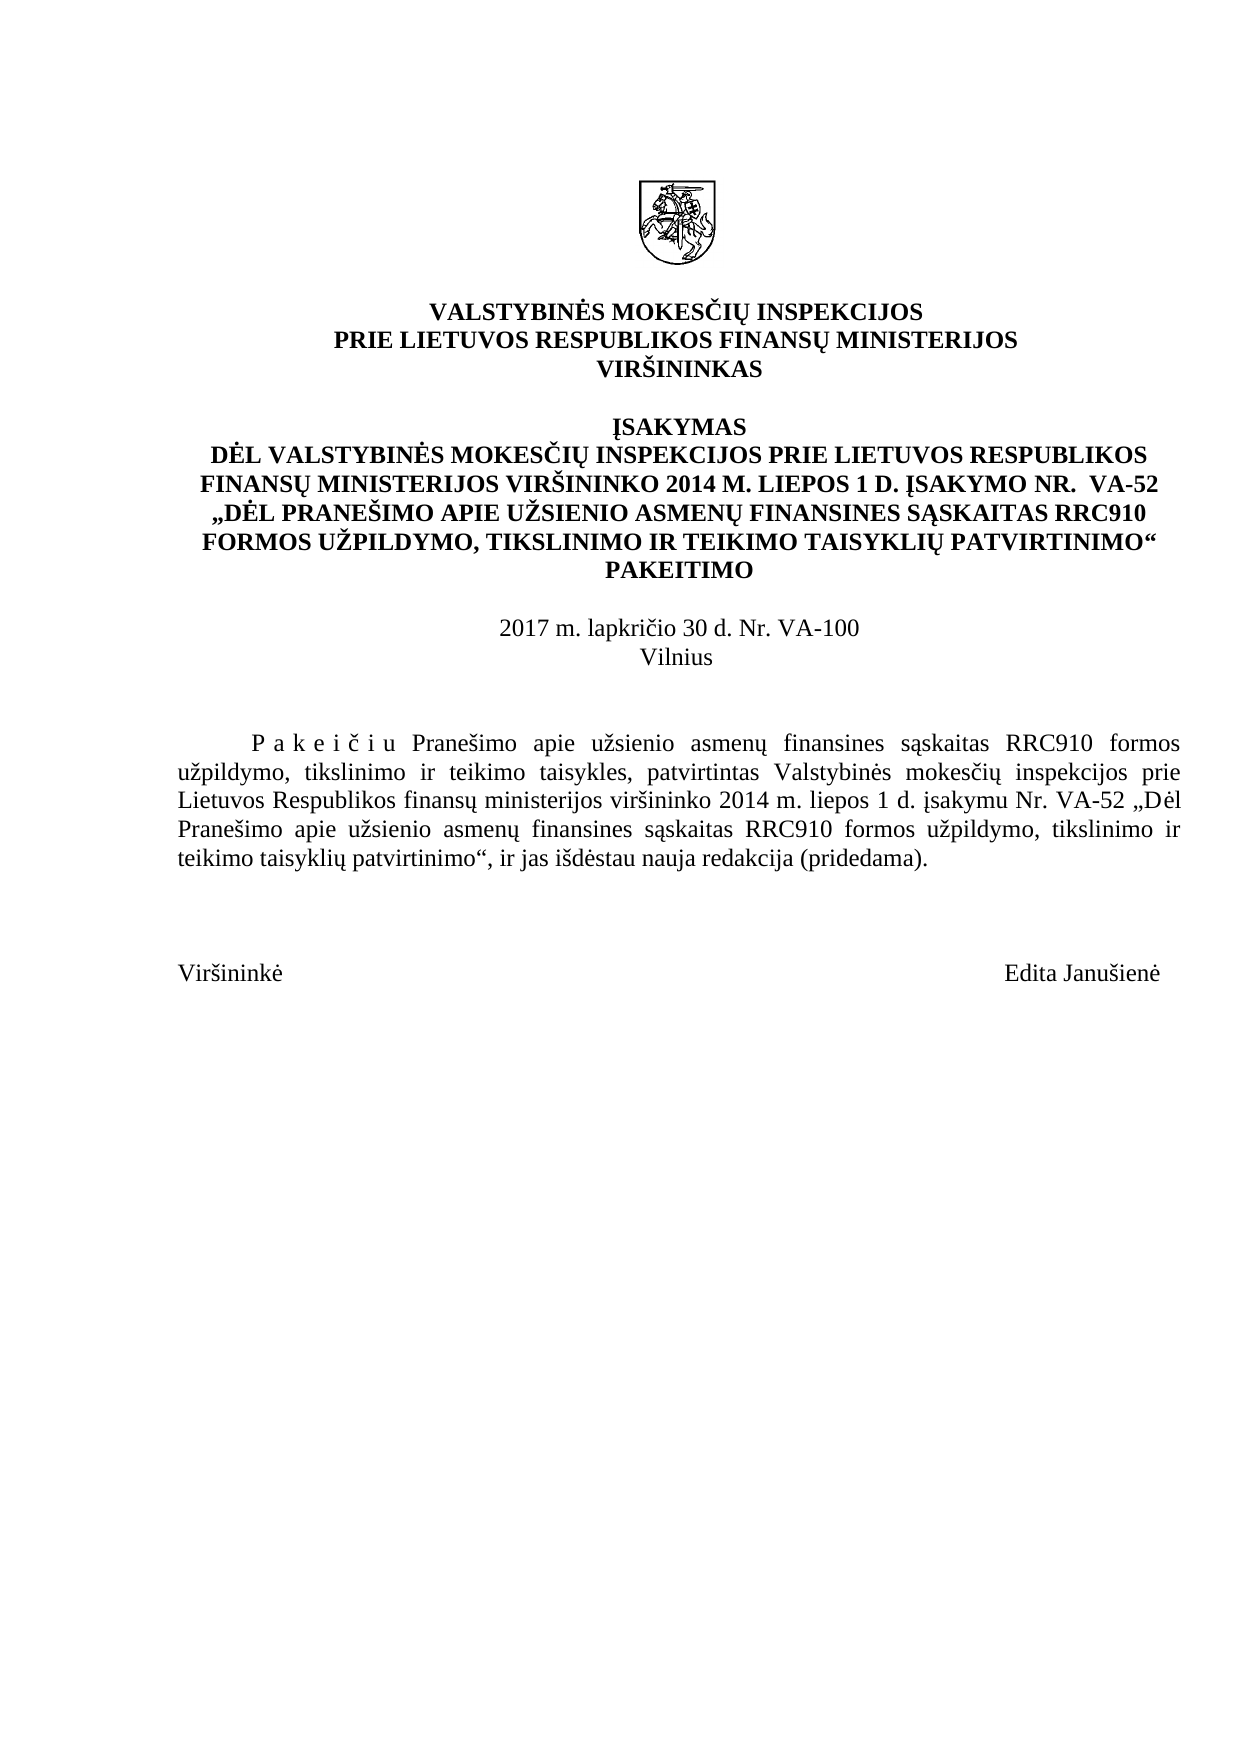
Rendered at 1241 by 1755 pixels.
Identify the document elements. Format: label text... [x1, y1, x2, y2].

text 2017 m. lapkričio 30 d. Nr. VA-100 [177, 613, 1181, 642]
text DĖL VALSTYBINĖS MOKESČIŲ INSPEKCIJOS PRIE LIETUVOS RESPUBLIKOS FINANSŲ MINISTERIJOS VIRŠININKO 2014 M. LIEPOS 1 D. ĮSAKYMO NR. VA-52 „DĖL PRANEŠIMO APIE UŽSIENIO ASMENŲ FINANSINES SĄSKAITAS RRC910 FORMOS UŽPILDYMO, TIKSLINIMO IR TEIKIMO TAISYKLIŲ PATVIRTINIMO“ PAKEITIMO [177, 440, 1181, 584]
text Viršininkė Edita Janušienė [177, 958, 1181, 987]
text ĮSAKYMAS [177, 412, 1181, 440]
text VALSTYBINĖS MOKESČIŲ INSPEKCIJOS PRIE LIETUVOS RESPUBLIKOS FINANSŲ MINISTERIJOS VIRŠININKAS [177, 297, 1181, 383]
text Vilnius [177, 642, 1181, 670]
text Pakeičiu Pranešimo apie užsienio asmenų finansines sąskaitas RRC910 formos užpildymo, tikslinimo ir teikimo taisykles, patvirtintas Valstybinės mokesčių inspekcijos prie Lietuvos Respublikos finansų ministerijos viršininko 2014 m. liepos 1 d. įsakymu Nr. VA-52 „Dėl Pranešimo apie užsienio asmenų finansines sąskaitas RRC910 formos užpildymo, tikslinimo ir teikimo taisyklių patvirtinimo“, ir jas išdėstau nauja redakcija (pridedama). [177, 728, 1181, 872]
